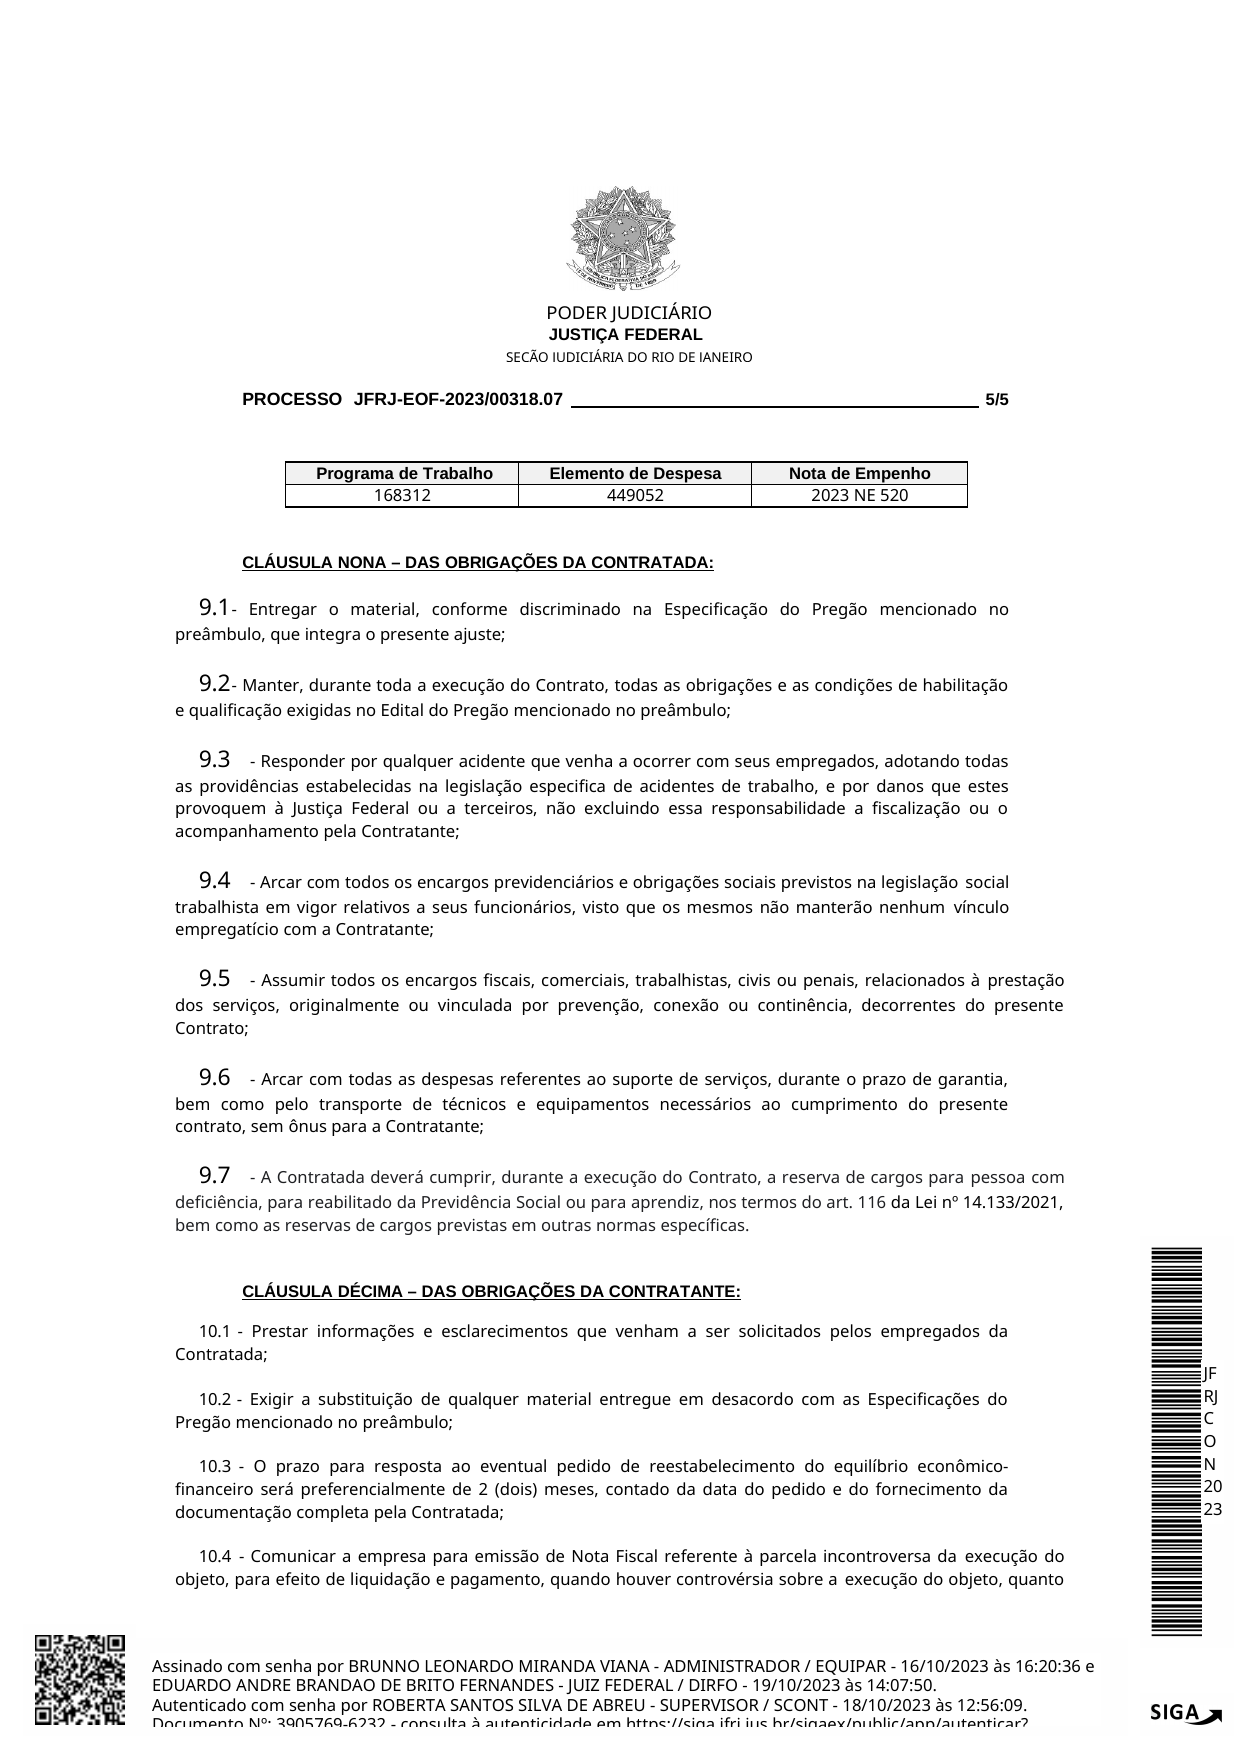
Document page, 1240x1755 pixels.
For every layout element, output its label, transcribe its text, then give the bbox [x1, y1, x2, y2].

list - Entregar o material, conforme discriminado na Especificação do Pregão mencionado no preâmbulo, que integra o presente ajuste; [175, 591, 1009, 645]
list - Exigir a substituição de qualquer material entregue em desacordo com as Especificações do Pregão mencionado no preâmbulo; [175, 1387, 1009, 1433]
list - Arcar com todos os encargos previdenciários e obrigações sociais previstos na legislação social trabalhista em vigor relativos a seus funcionários, visto que os mesmos não manterão nenhum vínculo empregatício com a Contratante; [175, 864, 1009, 941]
table_cell 449052 [519, 485, 751, 506]
list - Comunicar a empresa para emissão de Nota Fiscal referente à parcela incontroversa da execução do objeto, para efeito de liquidação e pagamento, quando houver controvérsia sobre a execução do objeto, quanto [175, 1545, 1064, 1590]
list - Responder por qualquer acidente que venha a ocorrer com seus empregados, adotando todas as providências estabelecidas na legislação especifica de acidentes de trabalho, e por danos que estes provoquem à Justiça Federal ou a terceiros, não excluindo essa responsabilidade a fiscalização ou o acompanhamento pela Contratante; [175, 743, 1009, 842]
table_cell 2023 NE 520 [752, 485, 967, 506]
table_header Elemento de Despesa [519, 463, 751, 484]
list - Manter, durante toda a execução do Contrato, todas as obrigações e as condições de habilitação e qualificação exigidas no Edital do Pregão mencionado no preâmbulo; [175, 667, 1009, 721]
list - Arcar com todas as despesas referentes ao suporte de serviços, durante o prazo de garantia, bem como pelo transporte de técnicos e equipamentos necessários ao cumprimento do presente contrato, sem ônus para a Contratante; [175, 1061, 1009, 1137]
list - Assumir todos os encargos fiscais, comerciais, trabalhistas, civis ou penais, relacionados à prestação dos serviços, originalmente ou vinculada por prevenção, conexão ou continência, decorrentes do presente Contrato; [175, 962, 1064, 1039]
list - A Contratada deverá cumprir, durante a execução do Contrato, a reserva de cargos para pessoa com deficiência, para reabilitado da Previdência Social ou para aprendiz, nos termos do art. 116 da Lei nº 14.133/2021, bem como as reservas de cargos previstas em outras normas específicas. [175, 1159, 1064, 1236]
text JFRJCON202300040 [1203, 1362, 1224, 1524]
table_cell 168312 [286, 485, 518, 506]
table_header Nota de Empenho [752, 463, 967, 484]
list - O prazo para resposta ao eventual pedido de reestabelecimento do equilíbrio econômico- financeiro será preferencialmente de 2 (dois) meses, contado da data do pedido e do fornecimento da documentação completa pela Contratada; [175, 1455, 1010, 1523]
table_header Programa de Trabalho [286, 463, 518, 484]
list - Prestar informações e esclarecimentos que venham a ser solicitados pelos empregados da Contratada; [175, 1320, 1010, 1366]
subtitle CLÁUSULA NONA – DAS OBRIGAÇÕES DA CONTRATADA: [242, 553, 1064, 572]
subtitle CLÁUSULA DÉCIMA – DAS OBRIGAÇÕES DA CONTRATANTE: [242, 1282, 1064, 1301]
